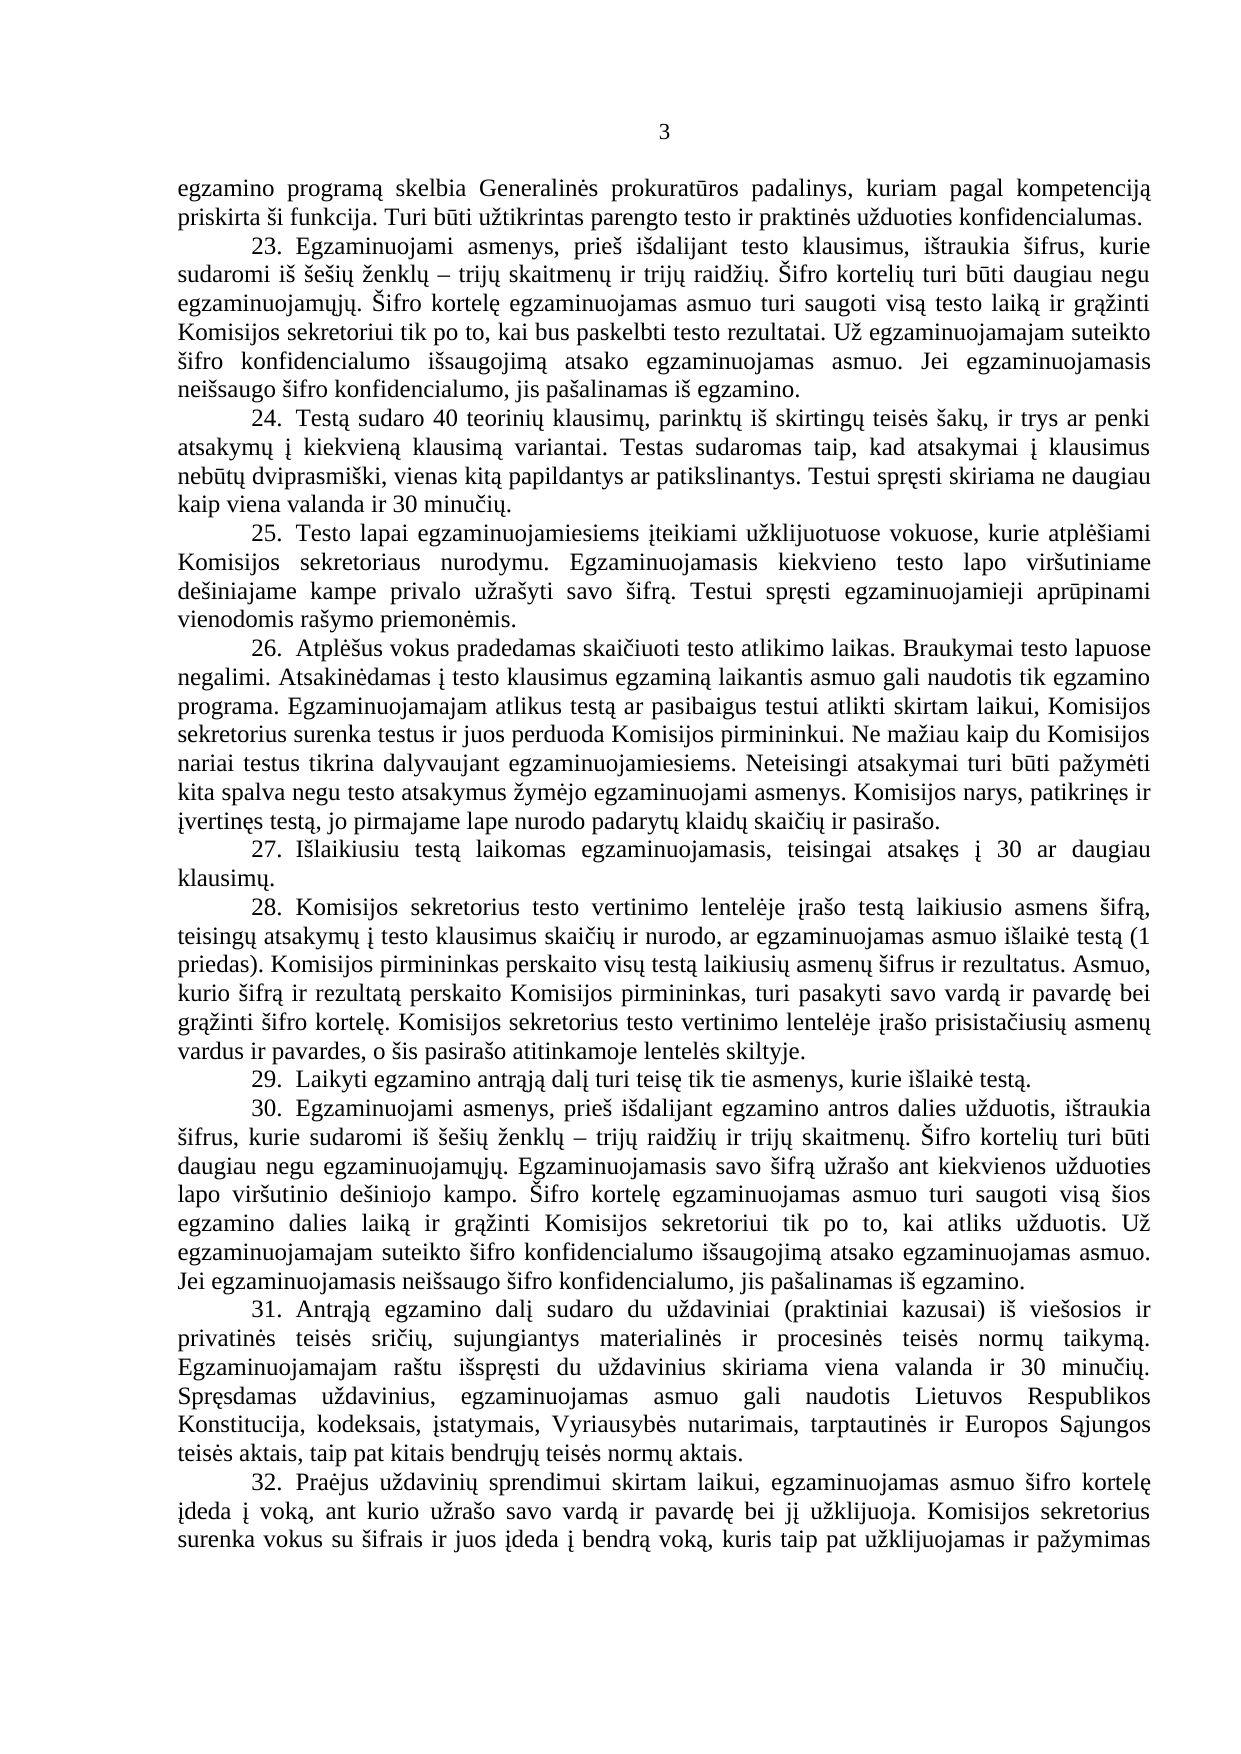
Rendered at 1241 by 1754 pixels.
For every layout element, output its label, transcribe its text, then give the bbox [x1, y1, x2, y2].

text 28. Komisijos sekretorius testo vertinimo lentelėje įrašo testą laikiusio asmens šifrą, teisingų atsakymų į testo klausimus skaičių ir nurodo, ar egzaminuojamas asmuo išlaikė testą (1 priedas). Komisijos pirmininkas perskaito visų testą laikiusių asmenų šifrus ir rezultatus. Asmuo, kurio šifrą ir rezultatą perskaito Komisijos pirmininkas, turi pasakyti savo vardą ir pavardę bei grąžinti šifro kortelę. Komisijos sekretorius testo vertinimo lentelėje įrašo prisistačiusių asmenų vardus ir pavardes, o šis pasirašo atitinkamoje lentelės skiltyje. [177, 892, 1152, 1064]
text 31. Antrąją egzamino dalį sudaro du uždaviniai (praktiniai kazusai) iš viešosios ir privatinės teisės sričių, sujungiantys materialinės ir procesinės teisės normų taikymą. Egzaminuojamajam raštu išspręsti du uždavinius skiriama viena valanda ir 30 minučių. Spręsdamas uždavinius, egzaminuojamas asmuo gali naudotis Lietuvos Respublikos Konstitucija, kodeksais, įstatymais, Vyriausybės nutarimais, tarptautinės ir Europos Sąjungos teisės aktais, taip pat kitais bendrųjų teisės normų aktais. [177, 1294, 1152, 1467]
text 24. Testą sudaro 40 teorinių klausimų, parinktų iš skirtingų teisės šakų, ir trys ar penki atsakymų į kiekvieną klausimą variantai. Testas sudaromas taip, kad atsakymai į klausimus nebūtų dviprasmiški, vienas kitą papildantys ar patikslinantys. Testui spręsti skiriama ne daugiau kaip viena valanda ir 30 minučių. [177, 403, 1152, 518]
text 30. Egzaminuojami asmenys, prieš išdalijant egzamino antros dalies užduotis, ištraukia šifrus, kurie sudaromi iš šešių ženklų – trijų raidžių ir trijų skaitmenų. Šifro kortelių turi būti daugiau negu egzaminuojamųjų. Egzaminuojamasis savo šifrą užrašo ant kiekvienos užduoties lapo viršutinio dešiniojo kampo. Šifro kortelę egzaminuojamas asmuo turi saugoti visą šios egzamino dalies laiką ir grąžinti Komisijos sekretoriui tik po to, kai atliks užduotis. Už egzaminuojamajam suteikto šifro konfidencialumo išsaugojimą atsako egzaminuojamas asmuo. Jei egzaminuojamasis neišsaugo šifro konfidencialumo, jis pašalinamas iš egzamino. [177, 1093, 1152, 1294]
text 26. Atplėšus vokus pradedamas skaičiuoti testo atlikimo laikas. Braukymai testo lapuose negalimi. Atsakinėdamas į testo klausimus egzaminą laikantis asmuo gali naudotis tik egzamino programa. Egzaminuojamajam atlikus testą ar pasibaigus testui atlikti skirtam laikui, Komisijos sekretorius surenka testus ir juos perduoda Komisijos pirmininkui. Ne mažiau kaip du Komisijos nariai testus tikrina dalyvaujant egzaminuojamiesiems. Neteisingi atsakymai turi būti pažymėti kita spalva negu testo atsakymus žymėjo egzaminuojami asmenys. Komisijos narys, patikrinęs ir įvertinęs testą, jo pirmajame lape nurodo padarytų klaidų skaičių ir pasirašo. [177, 633, 1152, 834]
text egzamino programą skelbia Generalinės prokuratūros padalinys, kuriam pagal kompetenciją priskirta ši funkcija. Turi būti užtikrintas parengto testo ir praktinės užduoties konfidencialumas. [177, 173, 1152, 231]
text 29. Laikyti egzamino antrąją dalį turi teisę tik tie asmenys, kurie išlaikė testą. [177, 1064, 1152, 1093]
text 23. Egzaminuojami asmenys, prieš išdalijant testo klausimus, ištraukia šifrus, kurie sudaromi iš šešių ženklų – trijų skaitmenų ir trijų raidžių. Šifro kortelių turi būti daugiau negu egzaminuojamųjų. Šifro kortelę egzaminuojamas asmuo turi saugoti visą testo laiką ir grąžinti Komisijos sekretoriui tik po to, kai bus paskelbti testo rezultatai. Už egzaminuojamajam suteikto šifro konfidencialumo išsaugojimą atsako egzaminuojamas asmuo. Jei egzaminuojamasis neišsaugo šifro konfidencialumo, jis pašalinamas iš egzamino. [177, 231, 1152, 403]
text 32. Praėjus uždavinių sprendimui skirtam laikui, egzaminuojamas asmuo šifro kortelę įdeda į voką, ant kurio užrašo savo vardą ir pavardę bei jį užklijuoja. Komisijos sekretorius surenka vokus su šifrais ir juos įdeda į bendrą voką, kuris taip pat užklijuojamas ir pažymimas [177, 1467, 1152, 1553]
text 25. Testo lapai egzaminuojamiesiems įteikiami užklijuotuose vokuose, kurie atplėšiami Komisijos sekretoriaus nurodymu. Egzaminuojamasis kiekvieno testo lapo viršutiniame dešiniajame kampe privalo užrašyti savo šifrą. Testui spręsti egzaminuojamieji aprūpinami vienodomis rašymo priemonėmis. [177, 518, 1152, 633]
text 27. Išlaikiusiu testą laikomas egzaminuojamasis, teisingai atsakęs į 30 ar daugiau klausimų. [177, 834, 1152, 892]
